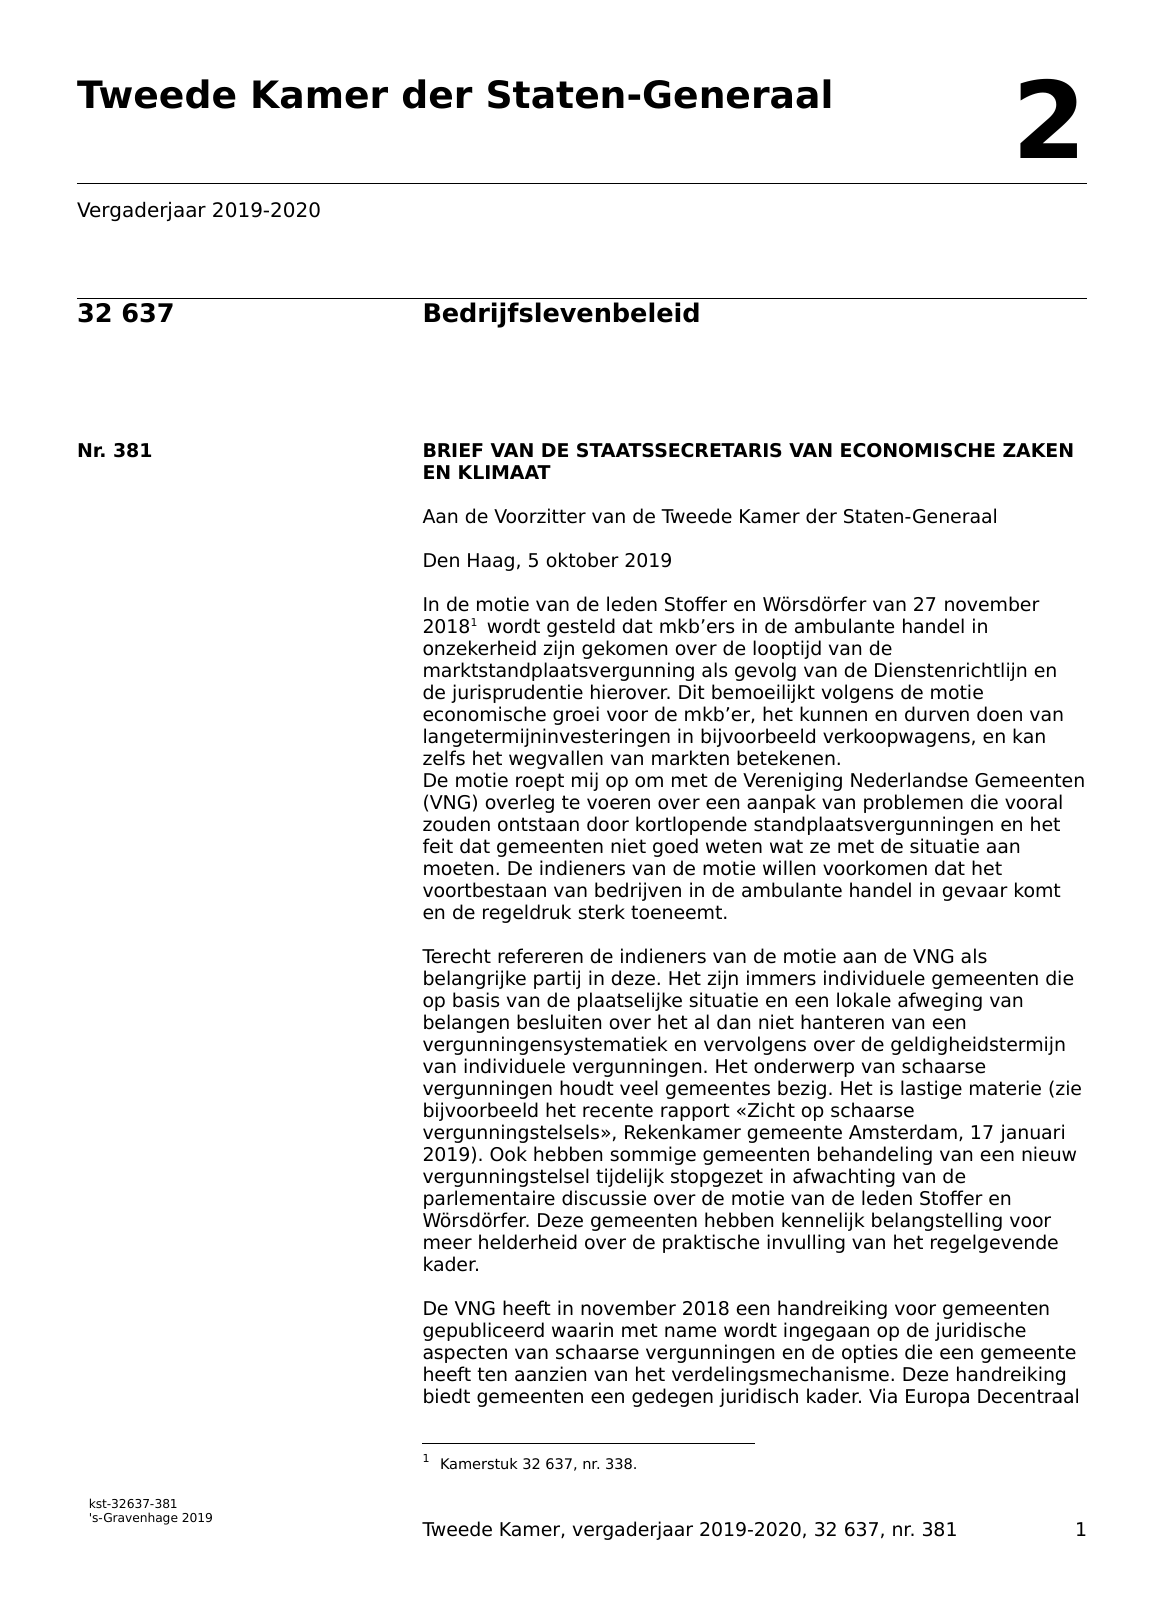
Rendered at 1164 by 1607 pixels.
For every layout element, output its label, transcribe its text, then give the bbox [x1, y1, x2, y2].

text Kamerstuk 32 637, nr. 338. [422, 1452, 1087, 1474]
text De VNG heeft in november 2018 een handreiking voor gemeenten gepubliceerd waarin met name wordt ingegaan op de juridische aspecten van schaarse vergunningen en de opties die een gemeente heeft ten aanzien van het verdelingsmechanisme. Deze handreiking biedt gemeenten een gedegen juridisch kader. Via Europa Decentraal [422, 1298, 1087, 1408]
table_header Tweede Kamer der Staten-Generaal [77, 59, 886, 183]
text 's-Gravenhage 2019 [88, 1511, 323, 1525]
text Den Haag, 5 oktober 2019 [422, 550, 1087, 572]
text De motie roept mij op om met de Vereniging Nederlandse Gemeenten (VNG) overleg te voeren over een aanpak van problemen die vooral zouden ontstaan door kortlopende standplaatsvergunningen en het feit dat gemeenten niet goed weten wat ze met de situatie aan moeten. De indieners van de motie willen voorkomen dat het voortbestaan van bedrijven in de ambulante handel in gevaar komt en de regeldruk sterk toeneemt. [422, 770, 1087, 924]
text Aan de Voorzitter van de Tweede Kamer der Staten-Generaal [422, 506, 1087, 528]
table_header 2 [886, 59, 1087, 183]
text kst-32637-381 [88, 1497, 323, 1511]
text Terecht refereren de indieners van de motie aan de VNG als belangrijke partij in deze. Het zijn immers individuele gemeenten die op basis van de plaatselijke situatie en een lokale afweging van belangen besluiten over het al dan niet hanteren van een vergunningensystematiek en vervolgens over de geldigheidstermijn van individuele vergunningen. Het onderwerp van schaarse vergunningen houdt veel gemeentes bezig. Het is lastige materie (zie bijvoorbeeld het recente rapport «Zicht op schaarse vergunningstelsels», Rekenkamer gemeente Amsterdam, 17 januari 2019). Ook hebben sommige gemeenten behandeling van een nieuw vergunningstelsel tijdelijk stopgezet in afwachting van de parlementaire discussie over de motie van de leden Stoffer en Wörsdörfer. Deze gemeenten hebben kennelijk belangstelling voor meer helderheid over de praktische invulling van het regelgevende kader. [422, 946, 1087, 1276]
table_cell Vergaderjaar 2019-2020 [77, 184, 1087, 298]
text In de motie van de leden Stoffer en Wörsdörfer van 27 november 2018 wordt gesteld dat mkb’ers in de ambulante handel in onzekerheid zijn gekomen over de looptijd van de marktstandplaatsvergunning als gevolg van de Dienstenrichtlijn en de jurisprudentie hierover. Dit bemoeilijkt volgens de motie economische groei voor de mkb’er, het kunnen en durven doen van langetermijninvesteringen in bijvoorbeeld verkoopwagens, en kan zelfs het wegvallen van markten betekenen. [422, 594, 1087, 770]
subtitle Nr. 381 BRIEF VAN DE STAATSSECRETARIS VAN ECONOMISCHE ZAKEN EN KLIMAAT [77, 440, 1087, 484]
subtitle 32 637 Bedrijfslevenbeleid [77, 299, 1087, 329]
